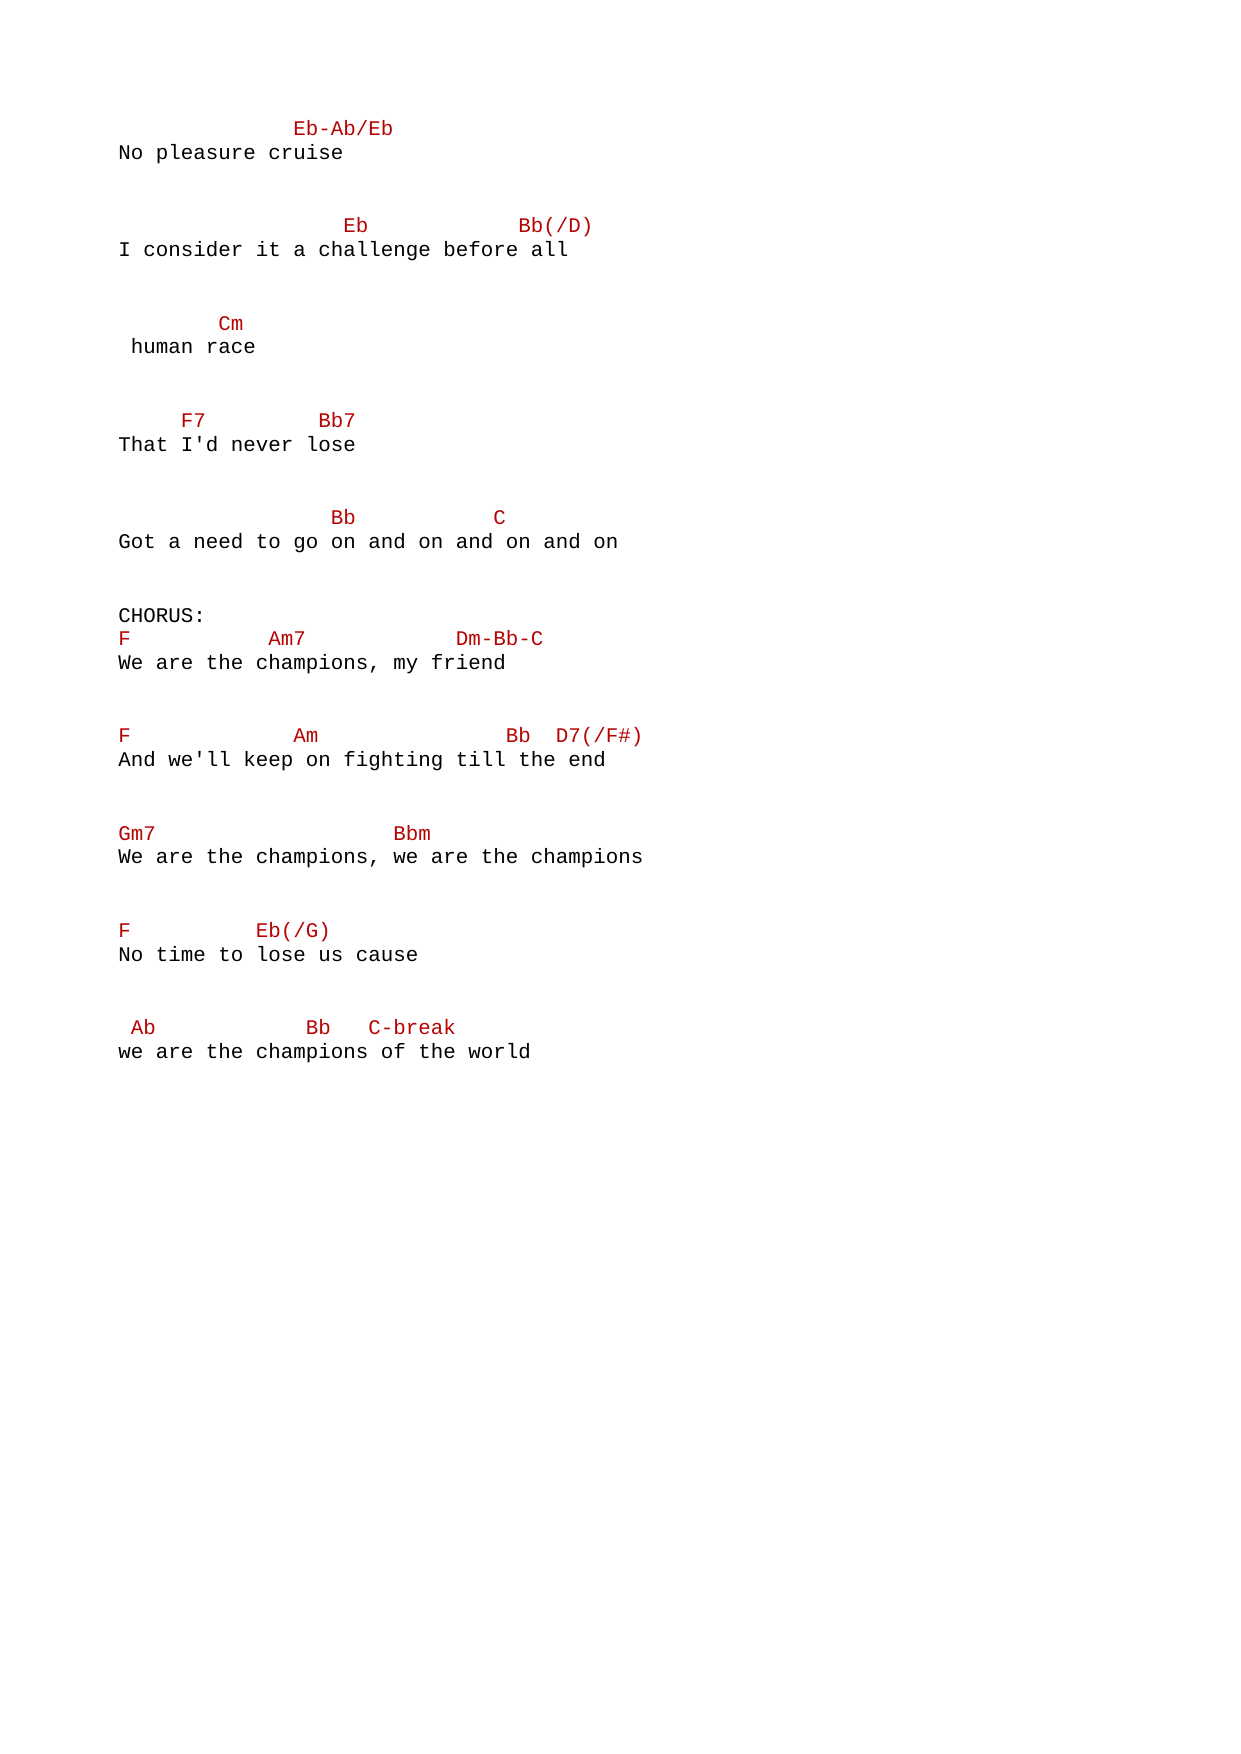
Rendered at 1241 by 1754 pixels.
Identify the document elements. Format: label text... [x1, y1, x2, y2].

text Cm human race [118, 313, 1122, 360]
text Gm7 Bbm We are the champions, we are the champions [118, 823, 1122, 870]
text Eb Bb(/D) I consider it a challenge before all [118, 215, 1122, 263]
text Ab Bb C-break we are the champions of the world [118, 1017, 1122, 1065]
text F Eb(/G) No time to lose us cause [118, 920, 1122, 967]
text Eb-Ab/Eb No pleasure cruise [118, 118, 1122, 165]
text F7 Bb7 That I'd never lose [118, 410, 1122, 457]
text Bb C Got a need to go on and on and on and on [118, 507, 1122, 554]
text F Am Bb D7(/F#) And we'll keep on fighting till the end [118, 726, 1122, 773]
text CHORUS: F Am7 Dm-Bb-C We are the champions, my friend [118, 604, 1122, 676]
